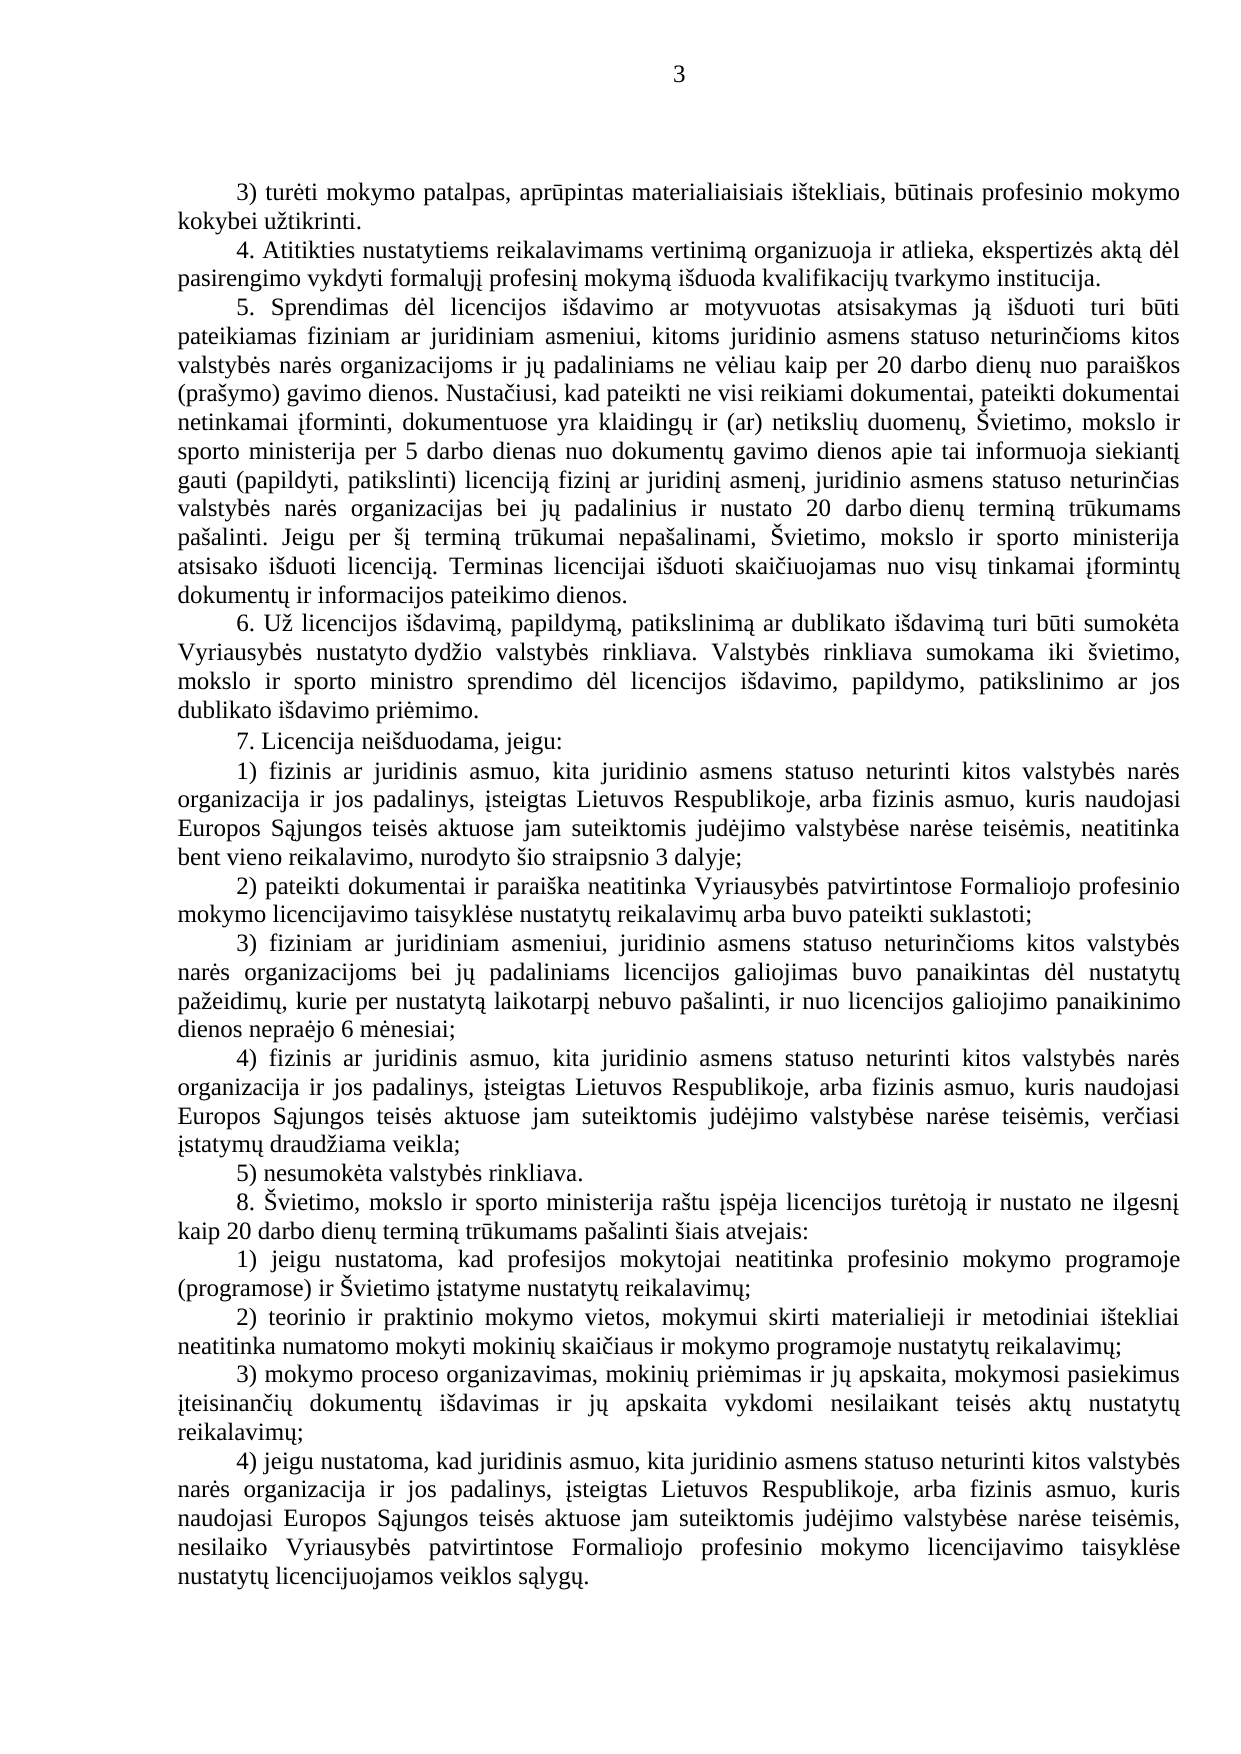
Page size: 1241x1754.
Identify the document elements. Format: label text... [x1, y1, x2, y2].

text 7. Licencija neišduodama, jeigu: [177, 723, 1181, 756]
text 2) pateikti dokumentai ir paraiška neatitinka Vyriausybės patvirtintose Formaliojo profesinio mokymo licencijavimo taisyklėse nustatytų reikalavimų arba buvo pateikti suklastoti; [177, 871, 1181, 928]
text 3) turėti mokymo patalpas, aprūpintas materialiaisiais ištekliais, būtinais profesinio mokymo kokybei užtikrinti. [177, 177, 1181, 235]
text 2) teorinio ir praktinio mokymo vietos, mokymui skirti materialieji ir metodiniai ištekliai neatitinka numatomo mokyti mokinių skaičiaus ir mokymo programoje nustatytų reikalavimų; [177, 1302, 1181, 1359]
text 1) jeigu nustatoma, kad profesijos mokytojai neatitinka profesinio mokymo programoje (programose) ir Švietimo įstatyme nustatytų reikalavimų; [177, 1244, 1181, 1302]
text 4) fizinis ar juridinis asmuo, kita juridinio asmens statuso neturinti kitos valstybės narės organizacija ir jos padalinys, įsteigtas Lietuvos Respublikoje, arba fizinis asmuo, kuris naudojasi Europos Sąjungos teisės aktuose jam suteiktomis judėjimo valstybėse narėse teisėmis, verčiasi įstatymų draudžiama veikla; [177, 1043, 1181, 1158]
text 4) jeigu nustatoma, kad juridinis asmuo, kita juridinio asmens statuso neturinti kitos valstybės narės organizacija ir jos padalinys, įsteigtas Lietuvos Respublikoje, arba fizinis asmuo, kuris naudojasi Europos Sąjungos teisės aktuose jam suteiktomis judėjimo valstybėse narėse teisėmis, nesilaiko Vyriausybės patvirtintose Formaliojo profesinio mokymo licencijavimo taisyklėse nustatytų licencijuojamos veiklos sąlygų. [177, 1446, 1181, 1589]
text 5) nesumokėta valstybės rinkliava. [177, 1158, 1181, 1187]
text 3) mokymo proceso organizavimas, mokinių priėmimas ir jų apskaita, mokymosi pasiekimus įteisinančių dokumentų išdavimas ir jų apskaita vykdomi nesilaikant teisės aktų nustatytų reikalavimų; [177, 1359, 1181, 1446]
text 5. Sprendimas dėl licencijos išdavimo ar motyvuotas atsisakymas ją išduoti turi būti pateikiamas fiziniam ar juridiniam asmeniui, kitoms juridinio asmens statuso neturinčioms kitos valstybės narės organizacijoms ir jų padaliniams ne vėliau kaip per 20 darbo dienų nuo paraiškos (prašymo) gavimo dienos. Nustačiusi, kad pateikti ne visi reikiami dokumentai, pateikti dokumentai netinkamai įforminti, dokumentuose yra klaidingų ir (ar) netikslių duomenų, Švietimo, mokslo ir sporto ministerija per 5 darbo dienas nuo dokumentų gavimo dienos apie tai informuoja siekiantį gauti (papildyti, patikslinti) licenciją fizinį ar juridinį asmenį, juridinio asmens statuso neturinčias valstybės narės organizacijas bei jų padalinius ir nustato 20 darbo dienų terminą trūkumams pašalinti. Jeigu per šį terminą trūkumai nepašalinami, Švietimo, mokslo ir sporto ministerija atsisako išduoti licenciją. Terminas licencijai išduoti skaičiuojamas nuo visų tinkamai įformintų dokumentų ir informacijos pateikimo dienos. [177, 292, 1181, 608]
text 4. Atitikties nustatytiems reikalavimams vertinimą organizuoja ir atlieka, ekspertizės aktą dėl pasirengimo vykdyti formalųjį profesinį mokymą išduoda kvalifikacijų tvarkymo institucija. [177, 235, 1181, 292]
text 1) fizinis ar juridinis asmuo, kita juridinio asmens statuso neturinti kitos valstybės narės organizacija ir jos padalinys, įsteigtas Lietuvos Respublikoje, arba fizinis asmuo, kuris naudojasi Europos Sąjungos teisės aktuose jam suteiktomis judėjimo valstybėse narėse teisėmis, neatitinka bent vieno reikalavimo, nurodyto šio straipsnio 3 dalyje; [177, 756, 1181, 871]
text 8. Švietimo, mokslo ir sporto ministerija raštu įspėja licencijos turėtoją ir nustato ne ilgesnį kaip 20 darbo dienų terminą trūkumams pašalinti šiais atvejais: [177, 1187, 1181, 1244]
text 3) fiziniam ar juridiniam asmeniui, juridinio asmens statuso neturinčioms kitos valstybės narės organizacijoms bei jų padaliniams licencijos galiojimas buvo panaikintas dėl nustatytų pažeidimų, kurie per nustatytą laikotarpį nebuvo pašalinti, ir nuo licencijos galiojimo panaikinimo dienos nepraėjo 6 mėnesiai; [177, 928, 1181, 1043]
text 6. Už licencijos išdavimą, papildymą, patikslinimą ar dublikato išdavimą turi būti sumokėta Vyriausybės nustatyto dydžio valstybės rinkliava. Valstybės rinkliava sumokama iki švietimo, mokslo ir sporto ministro sprendimo dėl licencijos išdavimo, papildymo, patikslinimo ar jos dublikato išdavimo priėmimo. [177, 608, 1181, 723]
